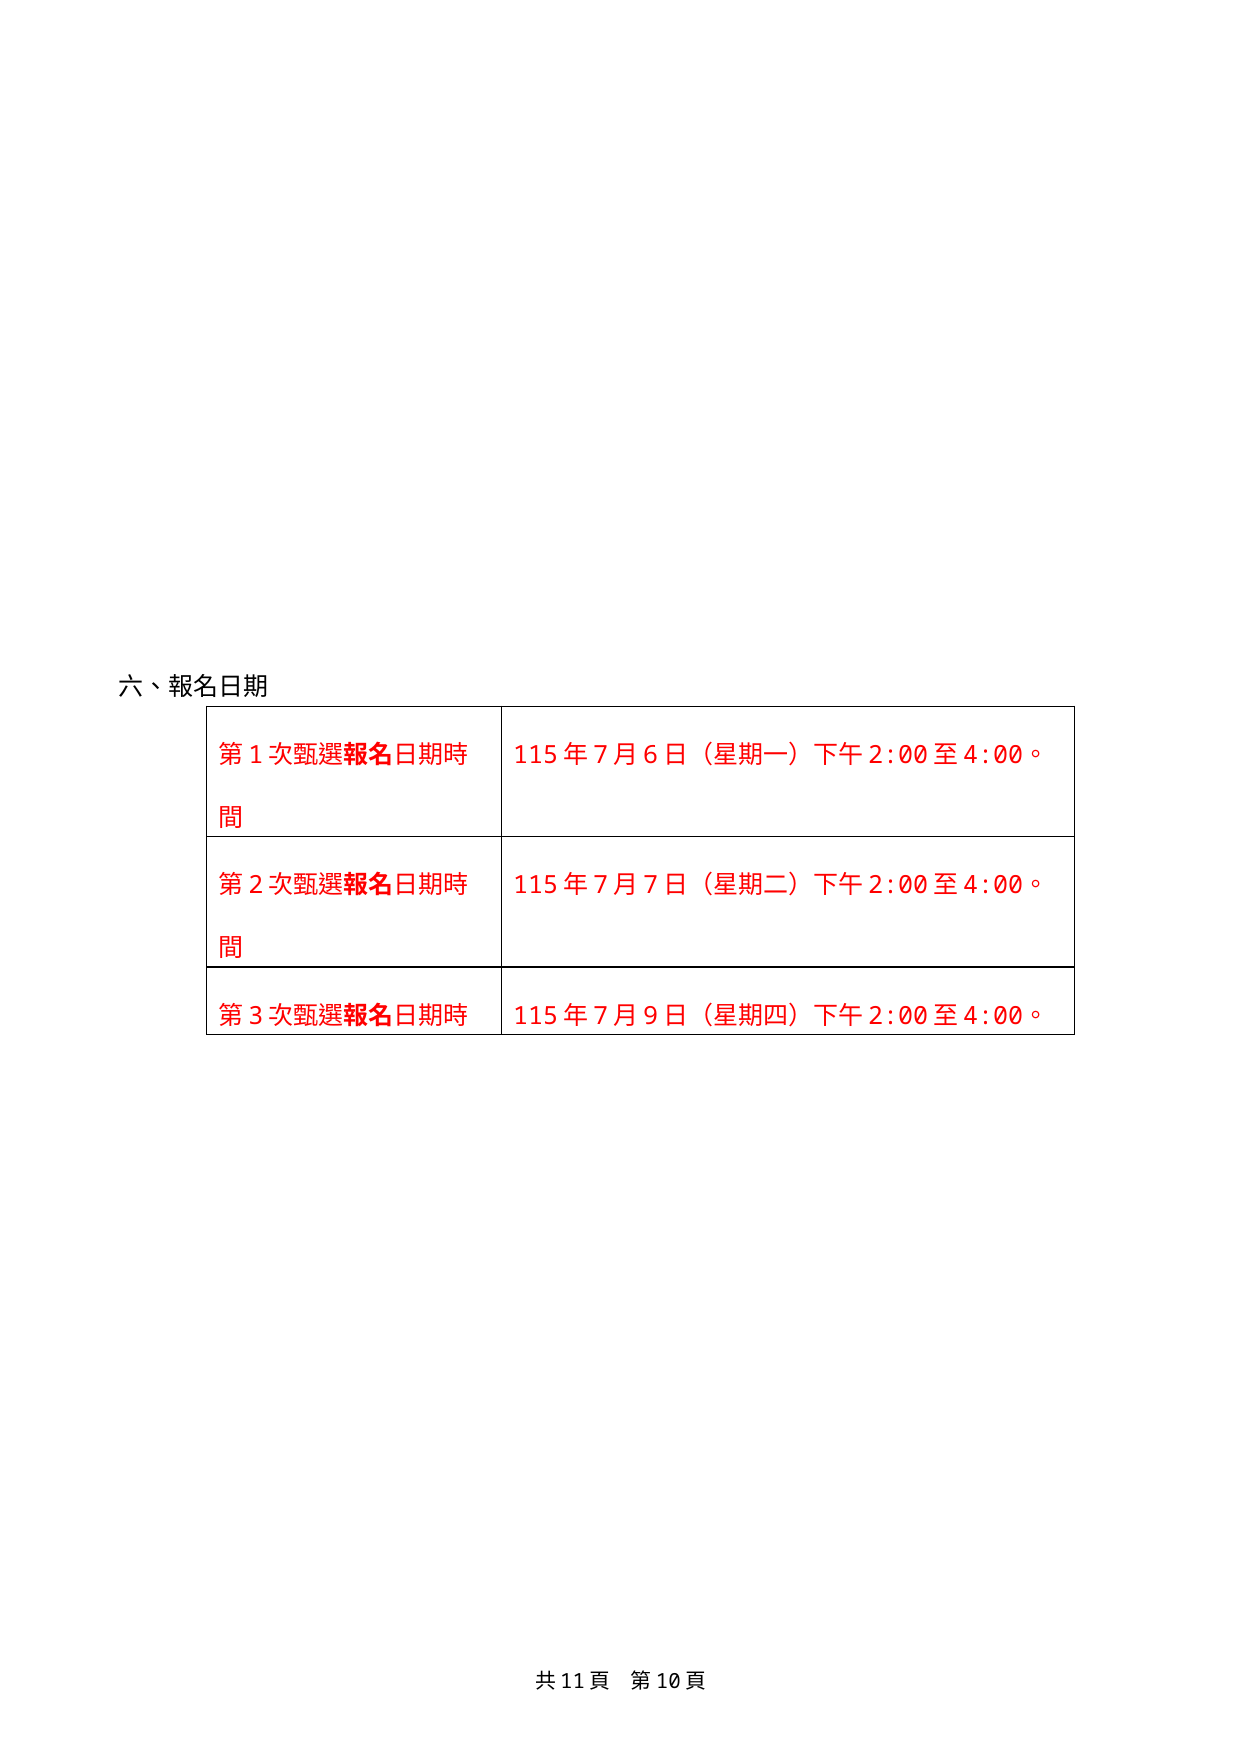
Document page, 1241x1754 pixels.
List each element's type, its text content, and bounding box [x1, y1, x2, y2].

table_cell 第2次甄選報名日期時間 [207, 837, 501, 966]
table_cell 第3次甄選報名日期時 [207, 968, 501, 1034]
table_header 115年7月6日（星期一）下午2:00至4:00。 [502, 707, 1074, 836]
table_cell 115年7月7日（星期二）下午2:00至4:00。 [502, 837, 1074, 966]
table_header 第1次甄選報名日期時間 [207, 707, 501, 836]
text 六、報名日期 [118, 643, 1122, 706]
table_cell 115年7月9日（星期四）下午2:00至4:00。 [502, 968, 1074, 1034]
